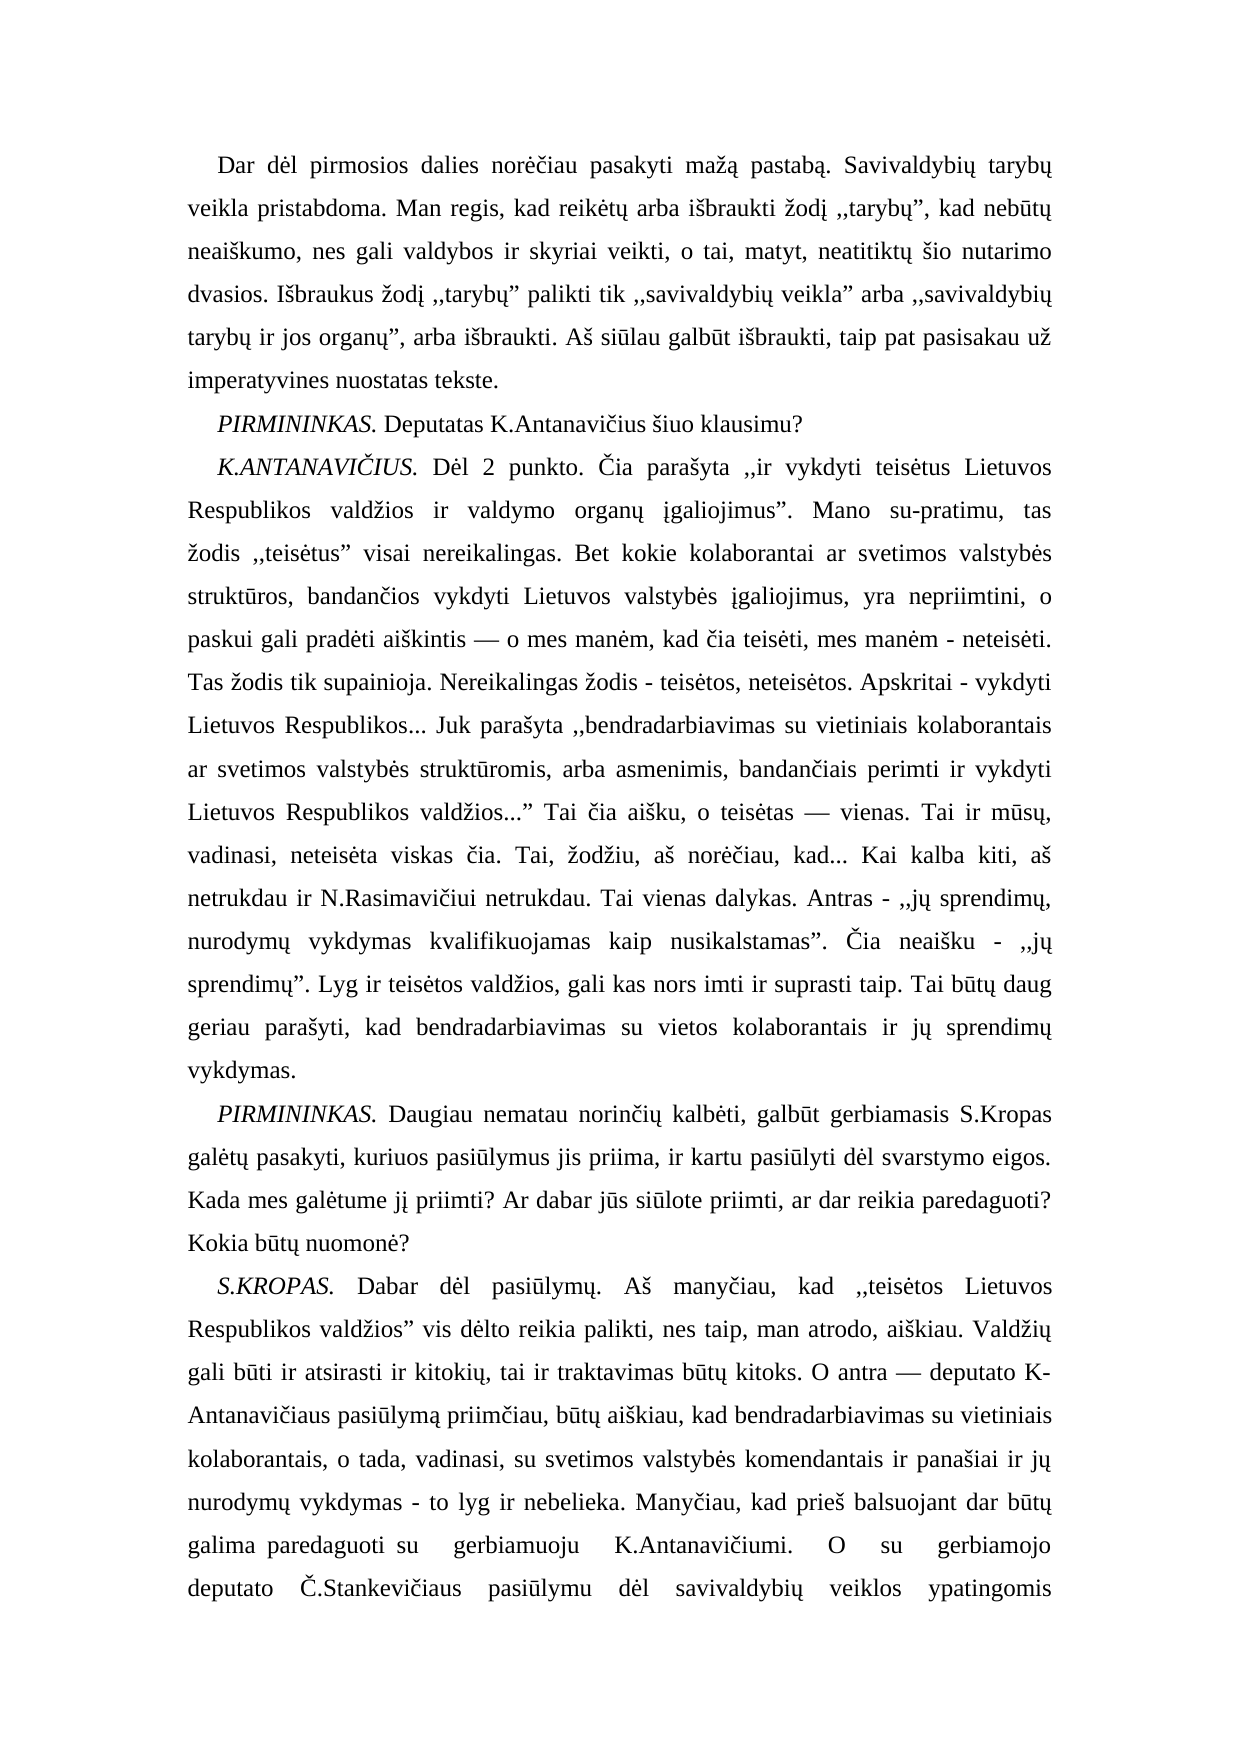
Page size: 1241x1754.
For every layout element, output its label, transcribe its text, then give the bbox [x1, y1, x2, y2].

text S.KROPAS. Dabar dėl pasiūlymų. Aš manyčiau, kad ,,teisėtos Lietuvos Respublikos valdžios” vis dėlto reikia palikti, nes taip, man atrodo, aiškiau. Valdžių gali būti ir atsirasti ir kitokių, tai ir traktavimas būtų kitoks. O antra — deputato K-Antanavičiaus pasiūlymą priimčiau, būtų aiškiau, kad bendradarbiavimas su vietiniais kolaborantais, o tada, vadinasi, su svetimos valstybės komendantais ir panašiai ir jų nurodymų vykdymas - to lyg ir nebelieka. Manyčiau, kad prieš balsuojant dar būtų galima paredaguoti su gerbiamuoju K.Antanavičiumi. O su gerbiamojo deputato Č.Stankevičiaus pasiūlymu dėl savivaldybių veiklos ypatingomis [187, 1271, 1053, 1602]
text PIRMININKAS. Daugiau nematau norinčių kalbėti, galbūt gerbiamasis S.Kropas galėtų pasakyti, kuriuos pasiūlymus jis priima, ir kartu pasiūlyti dėl svarstymo eigos. Kada mes galėtume jį priimti? Ar dabar jūs siūlote priimti, ar dar reikia paredaguoti? Kokia būtų nuomonė? [187, 1099, 1053, 1257]
text PIRMININKAS. Deputatas K.Antanavičius šiuo klausimu? [187, 409, 1053, 437]
text K.ANTANAVIČIUS. Dėl 2 punkto. Čia parašyta ,,ir vykdyti teisėtus Lietuvos Respublikos valdžios ir valdymo organų įgaliojimus”. Mano su-pratimu, tas žodis ,,teisėtus” visai nereikalingas. Bet kokie kolaborantai ar svetimos valstybės struktūros, bandančios vykdyti Lietuvos valstybės įgaliojimus, yra nepriimtini, o paskui gali pradėti aiškintis — o mes manėm, kad čia teisėti, mes manėm - neteisėti. Tas žodis tik supainioja. Nereikalingas žodis - teisėtos, neteisėtos. Apskritai - vykdyti Lietuvos Respublikos... Juk parašyta ,,bendradarbiavimas su vietiniais kolaborantais ar svetimos valstybės struktūromis, arba asmenimis, bandančiais perimti ir vykdyti Lietuvos Respublikos valdžios...” Tai čia aišku, o teisėtas — vienas. Tai ir mūsų, vadinasi, neteisėta viskas čia. Tai, žodžiu, aš norėčiau, kad... Kai kalba kiti, aš netrukdau ir N.Rasimavičiui netrukdau. Tai vienas dalykas. Antras - ,,jų sprendimų, nurodymų vykdymas kvalifikuojamas kaip nusikalstamas”. Čia neaišku - ,,jų sprendimų”. Lyg ir teisėtos valdžios, gali kas nors imti ir suprasti taip. Tai būtų daug geriau parašyti, kad bendradarbiavimas su vietos kolaborantais ir jų sprendimų vykdymas. [187, 452, 1053, 1084]
text Dar dėl pirmosios dalies norėčiau pasakyti mažą pastabą. Savivaldybių tarybų veikla pristabdoma. Man regis, kad reikėtų arba išbraukti žodį ,,tarybų”, kad nebūtų neaiškumo, nes gali valdybos ir skyriai veikti, o tai, matyt, neatitiktų šio nutarimo dvasios. Išbraukus žodį ,,tarybų” palikti tik ,,savivaldybių veikla” arba ,,savivaldybių tarybų ir jos organų”, arba išbraukti. Aš siūlau galbūt išbraukti, taip pat pasisakau už imperatyvines nuostatas tekste. [187, 150, 1053, 394]
